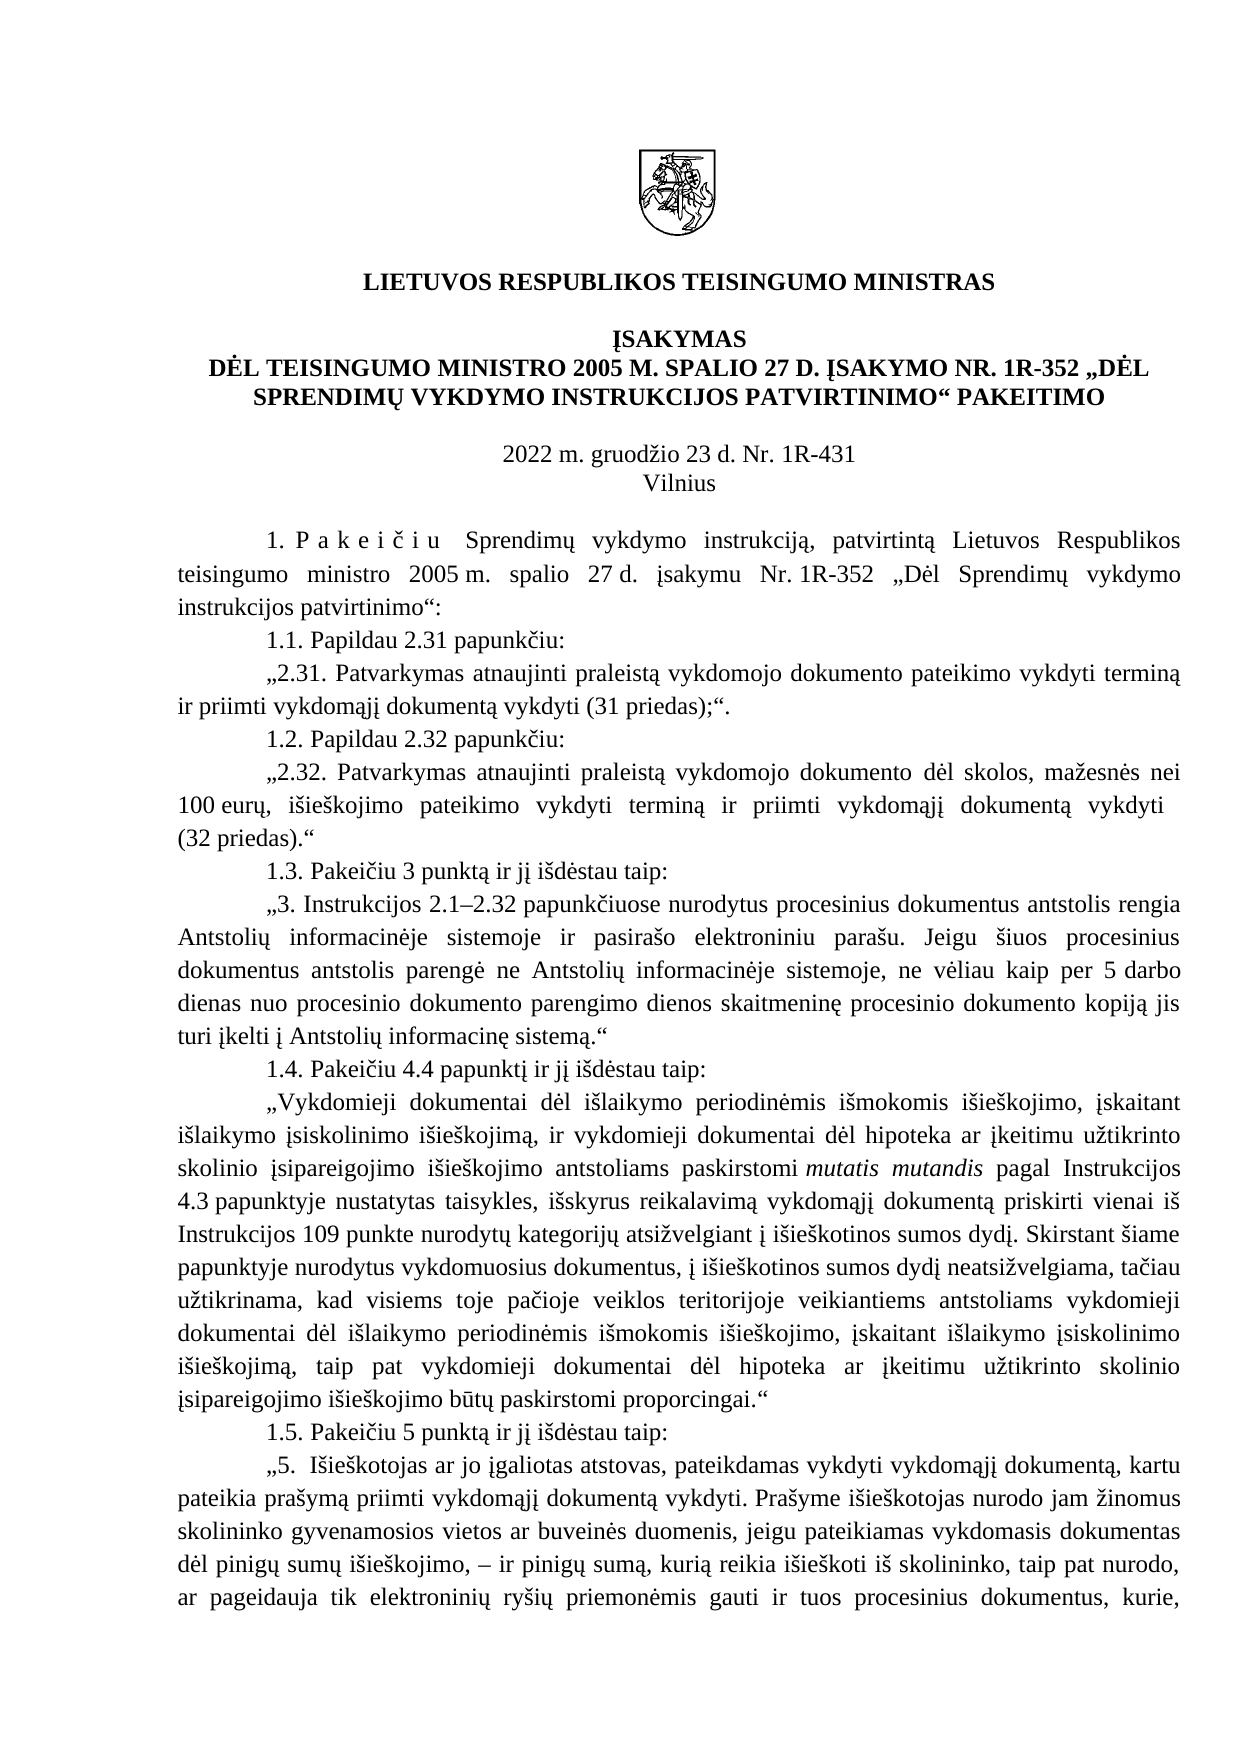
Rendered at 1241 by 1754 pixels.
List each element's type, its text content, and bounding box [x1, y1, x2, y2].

text LIETUVOS RESPUBLIKOS TEISINGUMO MINISTRAS [177, 267, 1181, 296]
text 2022 m. gruodžio 23 d. Nr. 1R-431 [177, 439, 1181, 468]
text „2.31. Patvarkymas atnaujinti praleistą vykdomojo dokumento pateikimo vykdyti terminą ir priimti vykdomąjį dokumentą vykdyti (31 priedas);“. [177, 658, 1181, 719]
text DĖL TEISINGUMO MINISTRO 2005 M. SPALIO 27 D. ĮSAKYMO NR. 1R-352 „DĖL SPRENDIMŲ VYKDYMO INSTRUKCIJOS PATVIRTINIMO“ PAKEITIMO [177, 353, 1181, 411]
text „5. Išieškotojas ar jo įgaliotas atstovas, pateikdamas vykdyti vykdomąjį dokumentą, kartu pateikia prašymą priimti vykdomąjį dokumentą vykdyti. Prašyme išieškotojas nurodo jam žinomus skolininko gyvenamosios vietos ar buveinės duomenis, jeigu pateikiamas vykdomasis dokumentas dėl pinigų sumų išieškojimo, – ir pinigų sumą, kurią reikia išieškoti iš skolininko, taip pat nurodo, ar pageidauja tik elektroninių ryšių priemonėmis gauti ir tuos procesinius dokumentus, kurie, [177, 1450, 1181, 1611]
text Vilnius [177, 468, 1181, 497]
text 1.1. Papildau 2.31 papunkčiu: [177, 625, 1181, 653]
text „Vykdomieji dokumentai dėl išlaikymo periodinėmis išmokomis išieškojimo, įskaitant išlaikymo įsiskolinimo išieškojimą, ir vykdomieji dokumentai dėl hipoteka ar įkeitimu užtikrinto skolinio įsipareigojimo išieškojimo antstoliams paskirstomi mutatis mutandis pagal Instrukcijos 4.3 papunktyje nustatytas taisykles, išskyrus reikalavimą vykdomąjį dokumentą priskirti vienai iš Instrukcijos 109 punkte nurodytų kategorijų atsižvelgiant į išieškotinos sumos dydį. Skirstant šiame papunktyje nurodytus vykdomuosius dokumentus, į išieškotinos sumos dydį neatsižvelgiama, tačiau užtikrinama, kad visiems toje pačioje veiklos teritorijoje veikiantiems antstoliams vykdomieji dokumentai dėl išlaikymo periodinėmis išmokomis išieškojimo, įskaitant išlaikymo įsiskolinimo išieškojimą, taip pat vykdomieji dokumentai dėl hipoteka ar įkeitimu užtikrinto skolinio įsipareigojimo išieškojimo būtų paskirstomi proporcingai.“ [177, 1087, 1181, 1413]
text 1. Pakeičiu Sprendimų vykdymo instrukciją, patvirtintą Lietuvos Respublikos teisingumo ministro 2005 m. spalio 27 d. įsakymu Nr. 1R-352 „Dėl Sprendimų vykdymo instrukcijos patvirtinimo“: [177, 526, 1181, 620]
text 1.3. Pakeičiu 3 punktą ir jį išdėstau taip: [177, 856, 1181, 884]
text „3. Instrukcijos 2.1–2.32 papunkčiuose nurodytus procesinius dokumentus antstolis rengia Antstolių informacinėje sistemoje ir pasirašo elektroniniu parašu. Jeigu šiuos procesinius dokumentus antstolis parengė ne Antstolių informacinėje sistemoje, ne vėliau kaip per 5 darbo dienas nuo procesinio dokumento parengimo dienos skaitmeninę procesinio dokumento kopiją jis turi įkelti į Antstolių informacinę sistemą.“ [177, 889, 1181, 1050]
text „2.32. Patvarkymas atnaujinti praleistą vykdomojo dokumento dėl skolos, mažesnės nei 100 eurų, išieškojimo pateikimo vykdyti terminą ir priimti vykdomąjį dokumentą vykdyti (32 priedas).“ [177, 757, 1181, 852]
text 1.2. Papildau 2.32 papunkčiu: [177, 724, 1181, 752]
text ĮSAKYMAS [177, 324, 1181, 353]
text 1.5. Pakeičiu 5 punktą ir jį išdėstau taip: [177, 1417, 1181, 1446]
text 1.4. Pakeičiu 4.4 papunktį ir jį išdėstau taip: [177, 1054, 1181, 1083]
